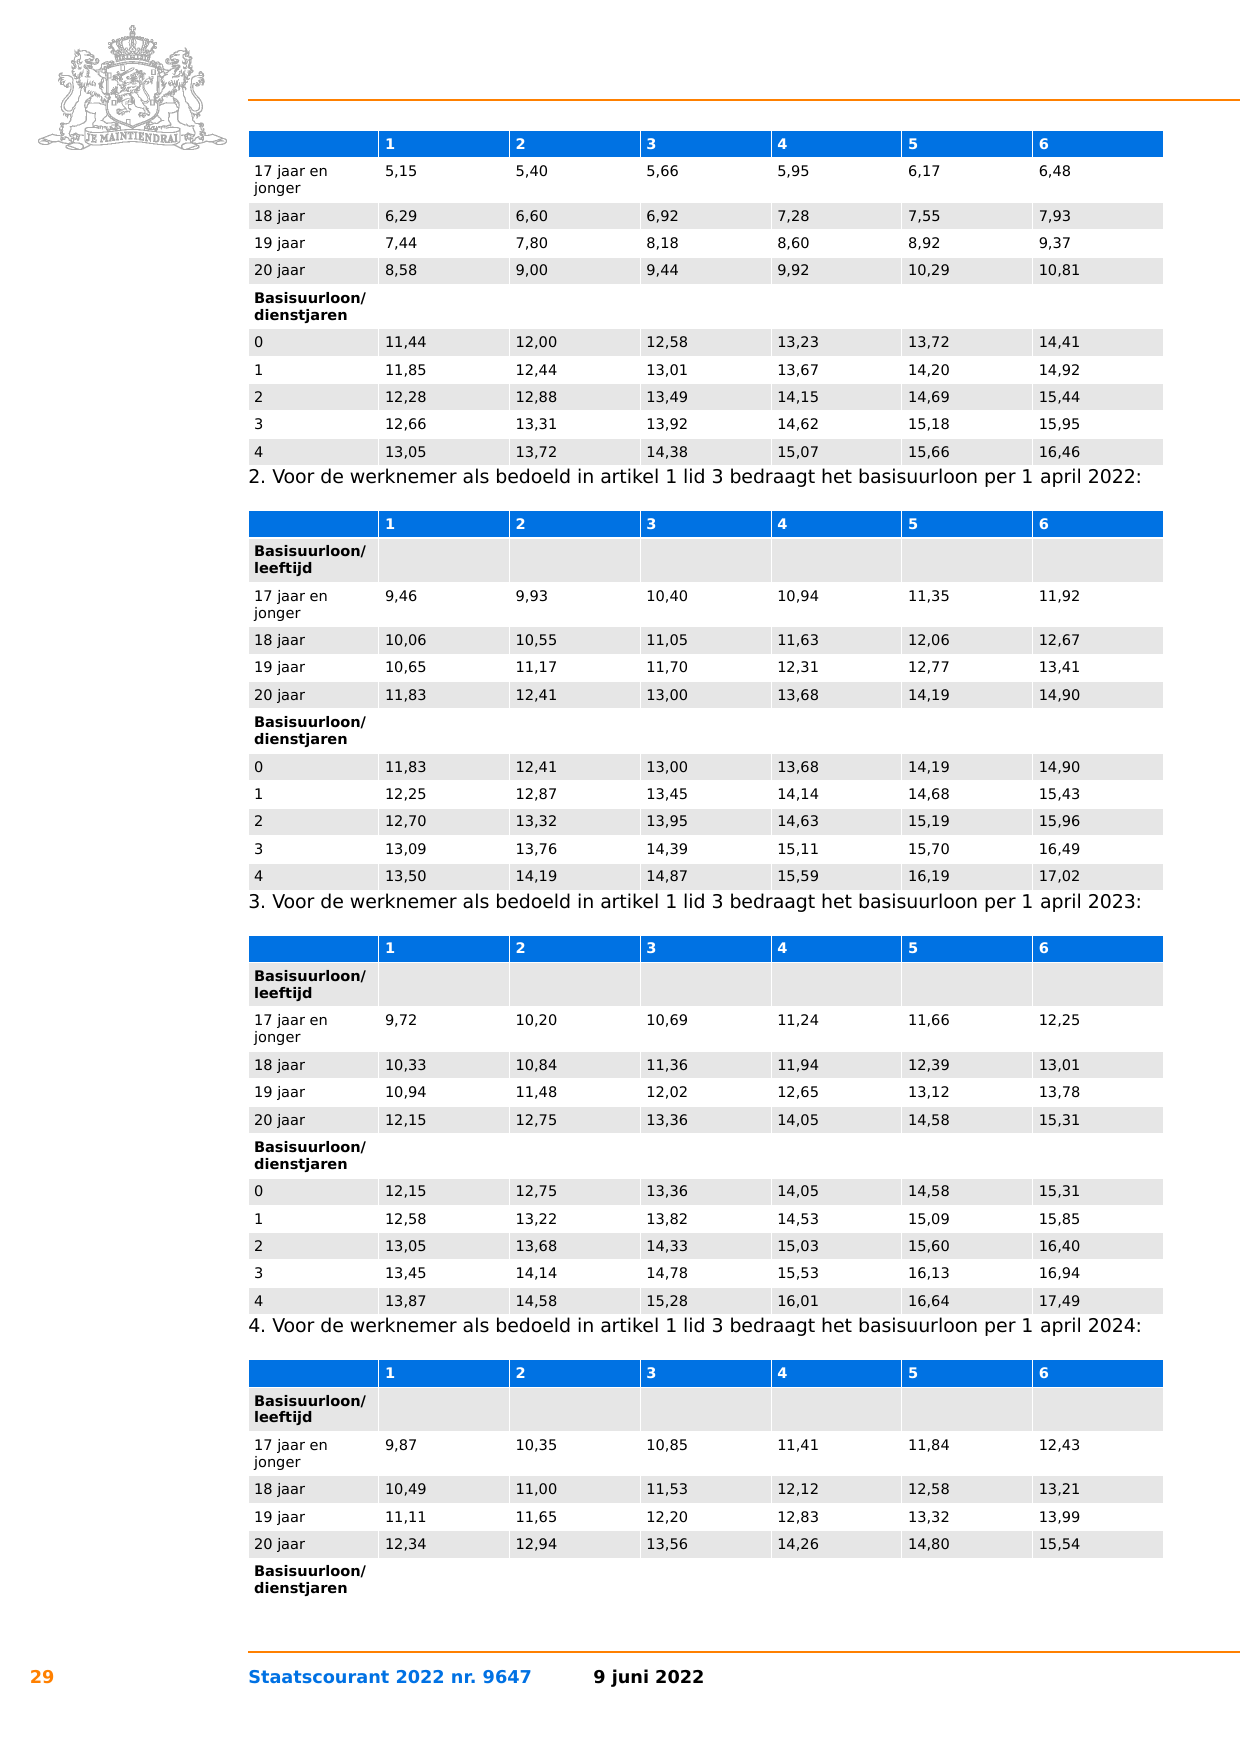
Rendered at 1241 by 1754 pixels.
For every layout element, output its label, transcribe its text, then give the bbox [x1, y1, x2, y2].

table_cell 18 jaar [249, 627, 378, 654]
table_cell [1033, 285, 1163, 328]
table_cell 13,82 [641, 1206, 771, 1232]
table_cell [379, 1134, 509, 1177]
table_cell [510, 710, 640, 753]
table_cell [772, 285, 901, 328]
table_cell [1033, 539, 1163, 582]
table_header 6 [1033, 936, 1163, 962]
table_cell 11,00 [510, 1476, 640, 1503]
text 3. Voor de werknemer als bedoeld in artikel 1 lid 3 bedraagt het basisuurloon per 1 april 2023: [248, 891, 1163, 913]
table_cell 10,94 [772, 583, 901, 626]
table_cell 16,94 [1033, 1261, 1163, 1287]
table_cell 5,15 [379, 158, 509, 202]
table_cell 12,66 [379, 411, 509, 438]
table_header [249, 511, 378, 537]
table_cell 12,39 [902, 1052, 1032, 1078]
table_cell 14,69 [902, 384, 1032, 410]
table_header [249, 131, 378, 157]
table_cell [510, 285, 640, 328]
table_cell [902, 285, 1032, 328]
table_cell 15,31 [1033, 1107, 1163, 1133]
table_cell 13,56 [641, 1531, 771, 1558]
table_cell 16,01 [772, 1288, 901, 1314]
table_cell [510, 963, 640, 1006]
table_cell [510, 1559, 640, 1602]
table_cell 13,45 [379, 1261, 509, 1287]
table_cell 14,63 [772, 809, 901, 835]
table_cell 7,44 [379, 230, 509, 256]
table_cell 2 [249, 809, 378, 835]
table_header 4 [772, 511, 901, 537]
table_cell 12,43 [1033, 1432, 1163, 1475]
table_cell 12,02 [641, 1079, 771, 1106]
table_cell 9,92 [772, 258, 901, 284]
table_cell 15,95 [1033, 411, 1163, 438]
table_cell 8,92 [902, 230, 1032, 256]
table_cell 15,70 [902, 836, 1032, 862]
table_cell 12,20 [641, 1504, 771, 1530]
table_cell 13,23 [772, 329, 901, 356]
table_header 6 [1033, 1360, 1163, 1387]
table_cell 11,44 [379, 329, 509, 356]
table_cell 15,11 [772, 836, 901, 862]
table_cell 20 jaar [249, 1107, 378, 1133]
table_cell 17 jaar en jonger [249, 583, 378, 626]
table_cell 11,85 [379, 357, 509, 383]
table_cell 13,78 [1033, 1079, 1163, 1106]
table_cell 4 [249, 864, 378, 890]
text 2. Voor de werknemer als bedoeld in artikel 1 lid 3 bedraagt het basisuurloon per 1 april 2022: [248, 466, 1163, 488]
table_cell 10,29 [902, 258, 1032, 284]
table_cell [772, 963, 901, 1006]
table_cell [379, 963, 509, 1006]
table_header 3 [641, 1360, 771, 1387]
table_cell 14,19 [902, 754, 1032, 780]
table_cell 13,12 [902, 1079, 1032, 1106]
table_cell 19 jaar [249, 230, 378, 256]
table_cell 20 jaar [249, 682, 378, 708]
table_header 5 [902, 1360, 1032, 1387]
table_cell Basisuurloon/leeftijd [249, 539, 378, 582]
table_cell [902, 1388, 1032, 1431]
table_cell 13,05 [379, 1233, 509, 1259]
table_cell 13,68 [772, 754, 901, 780]
table_cell 12,41 [510, 682, 640, 708]
table_cell [641, 1388, 771, 1431]
table_cell 14,05 [772, 1179, 901, 1205]
table_cell 12,12 [772, 1476, 901, 1503]
table_cell 18 jaar [249, 203, 378, 229]
table_cell 17,02 [1033, 864, 1163, 890]
table_cell 14,87 [641, 864, 771, 890]
table_cell 19 jaar [249, 1504, 378, 1530]
table_header 6 [1033, 131, 1163, 157]
table_cell [379, 285, 509, 328]
table_header 2 [510, 511, 640, 537]
table_cell [772, 1388, 901, 1431]
table_cell 19 jaar [249, 1079, 378, 1106]
table_cell 12,15 [379, 1107, 509, 1133]
table_cell 12,25 [1033, 1008, 1163, 1051]
table_cell [1033, 710, 1163, 753]
table_cell 17,49 [1033, 1288, 1163, 1314]
table_cell 9,37 [1033, 230, 1163, 256]
table_cell 12,58 [902, 1476, 1032, 1503]
table_cell [1033, 1134, 1163, 1177]
table_cell [902, 963, 1032, 1006]
table_cell 10,20 [510, 1008, 640, 1051]
table_cell 11,83 [379, 754, 509, 780]
table_cell 14,15 [772, 384, 901, 410]
table_cell [641, 1134, 771, 1177]
table_cell [772, 1134, 901, 1177]
table_header 1 [379, 511, 509, 537]
table_cell 9,87 [379, 1432, 509, 1475]
table_header 5 [902, 131, 1032, 157]
table_cell [379, 710, 509, 753]
table_header 4 [772, 936, 901, 962]
picture [38, 25, 227, 150]
table_cell Basisuurloon/dienstjaren [249, 710, 378, 753]
table_cell [510, 539, 640, 582]
table_cell 11,63 [772, 627, 901, 654]
table_cell 10,94 [379, 1079, 509, 1106]
table_header [249, 1360, 378, 1387]
table_cell 12,65 [772, 1079, 901, 1106]
table_cell 7,28 [772, 203, 901, 229]
table_cell 15,96 [1033, 809, 1163, 835]
table_header 5 [902, 511, 1032, 537]
table_cell 13,87 [379, 1288, 509, 1314]
table_cell 9,93 [510, 583, 640, 626]
table_cell 13,36 [641, 1107, 771, 1133]
table_cell 13,21 [1033, 1476, 1163, 1503]
table_cell 11,84 [902, 1432, 1032, 1475]
table_cell 10,33 [379, 1052, 509, 1078]
table_cell 11,53 [641, 1476, 771, 1503]
table_cell 6,48 [1033, 158, 1163, 202]
table_header 6 [1033, 511, 1163, 537]
table_cell [641, 1559, 771, 1602]
table_cell 15,09 [902, 1206, 1032, 1232]
table_cell 13,00 [641, 682, 771, 708]
table_cell 14,62 [772, 411, 901, 438]
table_cell 12,41 [510, 754, 640, 780]
table_cell 12,75 [510, 1107, 640, 1133]
table_cell 14,39 [641, 836, 771, 862]
table_cell 10,40 [641, 583, 771, 626]
table_cell 10,06 [379, 627, 509, 654]
table_cell 13,22 [510, 1206, 640, 1232]
table_cell [641, 710, 771, 753]
table_cell 13,01 [1033, 1052, 1163, 1078]
table_cell 12,31 [772, 655, 901, 681]
table_cell [772, 710, 901, 753]
table_cell 15,07 [772, 439, 901, 465]
table_cell [641, 963, 771, 1006]
table_cell 12,44 [510, 357, 640, 383]
table_cell 12,58 [641, 329, 771, 356]
table_cell 1 [249, 357, 378, 383]
table_cell 11,35 [902, 583, 1032, 626]
table_cell 10,35 [510, 1432, 640, 1475]
table_cell 7,55 [902, 203, 1032, 229]
table_cell 15,18 [902, 411, 1032, 438]
table_cell 4 [249, 439, 378, 465]
table_cell 15,54 [1033, 1531, 1163, 1558]
table_cell 8,18 [641, 230, 771, 256]
table_cell 6,92 [641, 203, 771, 229]
table_cell 14,33 [641, 1233, 771, 1259]
table_cell 13,68 [772, 682, 901, 708]
table_cell 13,92 [641, 411, 771, 438]
table_cell 13,09 [379, 836, 509, 862]
table_cell 11,48 [510, 1079, 640, 1106]
table_cell Basisuurloon/dienstjaren [249, 1134, 378, 1177]
table_cell 13,00 [641, 754, 771, 780]
table_cell [902, 710, 1032, 753]
table_cell [641, 285, 771, 328]
table_cell 2 [249, 1233, 378, 1259]
table_cell 14,53 [772, 1206, 901, 1232]
table_cell 2 [249, 384, 378, 410]
table_header 5 [902, 936, 1032, 962]
table_cell 14,58 [902, 1179, 1032, 1205]
table_cell 12,75 [510, 1179, 640, 1205]
table_cell 12,70 [379, 809, 509, 835]
table_cell 12,34 [379, 1531, 509, 1558]
table_cell [1033, 963, 1163, 1006]
table_cell 4 [249, 1288, 378, 1314]
table_cell 14,19 [510, 864, 640, 890]
table_cell 12,67 [1033, 627, 1163, 654]
table_cell [379, 1388, 509, 1431]
table_cell 9,00 [510, 258, 640, 284]
table_cell 20 jaar [249, 258, 378, 284]
table_cell 13,31 [510, 411, 640, 438]
table_cell 12,77 [902, 655, 1032, 681]
table_cell 12,83 [772, 1504, 901, 1530]
table_header 2 [510, 1360, 640, 1387]
table_cell 11,92 [1033, 583, 1163, 626]
table_header 1 [379, 131, 509, 157]
table_cell 12,94 [510, 1531, 640, 1558]
table_cell 15,28 [641, 1288, 771, 1314]
table_cell 14,80 [902, 1531, 1032, 1558]
table_cell 11,83 [379, 682, 509, 708]
table_cell 15,44 [1033, 384, 1163, 410]
table_cell [772, 539, 901, 582]
table_cell Basisuurloon/leeftijd [249, 1388, 378, 1431]
table_cell 0 [249, 754, 378, 780]
table_cell 14,78 [641, 1261, 771, 1287]
table_cell 10,85 [641, 1432, 771, 1475]
table_cell 15,19 [902, 809, 1032, 835]
table_header 1 [379, 1360, 509, 1387]
table_cell 17 jaar en jonger [249, 158, 378, 202]
table_cell Basisuurloon/leeftijd [249, 963, 378, 1006]
table_cell 12,88 [510, 384, 640, 410]
table_cell 14,68 [902, 781, 1032, 808]
table_header 2 [510, 936, 640, 962]
table_cell 11,36 [641, 1052, 771, 1078]
table_cell 18 jaar [249, 1052, 378, 1078]
table_cell 13,72 [510, 439, 640, 465]
table_header [249, 936, 378, 962]
table_cell 17 jaar en jonger [249, 1008, 378, 1051]
table_cell 6,17 [902, 158, 1032, 202]
table_cell 14,26 [772, 1531, 901, 1558]
table_cell 12,87 [510, 781, 640, 808]
table_cell 15,59 [772, 864, 901, 890]
table_cell 13,99 [1033, 1504, 1163, 1530]
table_cell 13,76 [510, 836, 640, 862]
table_cell [772, 1559, 901, 1602]
table_cell [902, 1559, 1032, 1602]
table_cell 13,01 [641, 357, 771, 383]
table_cell [379, 1559, 509, 1602]
table_cell [902, 539, 1032, 582]
table_cell 14,14 [772, 781, 901, 808]
table_cell [510, 1388, 640, 1431]
table_cell 11,70 [641, 655, 771, 681]
table_cell 5,95 [772, 158, 901, 202]
table_cell 14,41 [1033, 329, 1163, 356]
table_cell 13,05 [379, 439, 509, 465]
table_cell 0 [249, 329, 378, 356]
table_cell 14,14 [510, 1261, 640, 1287]
table_header 3 [641, 936, 771, 962]
table_cell 6,29 [379, 203, 509, 229]
table_cell 12,28 [379, 384, 509, 410]
table_cell 5,40 [510, 158, 640, 202]
table_cell 15,85 [1033, 1206, 1163, 1232]
table_cell 0 [249, 1179, 378, 1205]
table_cell 14,92 [1033, 357, 1163, 383]
table_cell 14,58 [510, 1288, 640, 1314]
table_cell 1 [249, 1206, 378, 1232]
table_cell 16,40 [1033, 1233, 1163, 1259]
table_cell 14,38 [641, 439, 771, 465]
table_cell 13,95 [641, 809, 771, 835]
table_header 2 [510, 131, 640, 157]
table_cell 12,15 [379, 1179, 509, 1205]
table_cell 16,46 [1033, 439, 1163, 465]
table_cell 10,55 [510, 627, 640, 654]
table_cell 8,60 [772, 230, 901, 256]
table_cell 10,65 [379, 655, 509, 681]
table_cell 13,67 [772, 357, 901, 383]
table_cell [1033, 1388, 1163, 1431]
table_cell [902, 1134, 1032, 1177]
table_cell 10,69 [641, 1008, 771, 1051]
table_cell 10,81 [1033, 258, 1163, 284]
table_cell 9,46 [379, 583, 509, 626]
table_cell 13,49 [641, 384, 771, 410]
table_cell 15,60 [902, 1233, 1032, 1259]
table_cell [379, 539, 509, 582]
table_cell 10,84 [510, 1052, 640, 1078]
table_cell 13,68 [510, 1233, 640, 1259]
table_cell 15,53 [772, 1261, 901, 1287]
table_cell 18 jaar [249, 1476, 378, 1503]
table_cell [1033, 1559, 1163, 1602]
table_cell 20 jaar [249, 1531, 378, 1558]
table_cell 12,25 [379, 781, 509, 808]
table_cell 9,72 [379, 1008, 509, 1051]
table_cell 10,49 [379, 1476, 509, 1503]
table_cell 11,11 [379, 1504, 509, 1530]
table_cell 1 [249, 781, 378, 808]
table_cell 14,20 [902, 357, 1032, 383]
table_cell 11,94 [772, 1052, 901, 1078]
table_cell 15,31 [1033, 1179, 1163, 1205]
table_cell Basisuurloon/dienstjaren [249, 1559, 378, 1602]
table_cell 15,03 [772, 1233, 901, 1259]
table_cell [510, 1134, 640, 1177]
table_cell 8,58 [379, 258, 509, 284]
table_cell 15,66 [902, 439, 1032, 465]
table_cell 13,45 [641, 781, 771, 808]
text 4. Voor de werknemer als bedoeld in artikel 1 lid 3 bedraagt het basisuurloon per 1 april 2024: [248, 1315, 1163, 1337]
table_cell 11,17 [510, 655, 640, 681]
table_cell 19 jaar [249, 655, 378, 681]
table_cell 13,72 [902, 329, 1032, 356]
table_cell 12,00 [510, 329, 640, 356]
table_cell 14,58 [902, 1107, 1032, 1133]
table_cell 13,50 [379, 864, 509, 890]
table_cell 11,24 [772, 1008, 901, 1051]
table_cell 7,80 [510, 230, 640, 256]
table_cell 12,58 [379, 1206, 509, 1232]
table_cell 17 jaar en jonger [249, 1432, 378, 1475]
table_cell 11,41 [772, 1432, 901, 1475]
table_cell 13,32 [902, 1504, 1032, 1530]
table_cell 3 [249, 836, 378, 862]
table_header 4 [772, 1360, 901, 1387]
table_cell 16,49 [1033, 836, 1163, 862]
table_cell 9,44 [641, 258, 771, 284]
table_cell 16,64 [902, 1288, 1032, 1314]
table_cell 3 [249, 1261, 378, 1287]
table_cell 15,43 [1033, 781, 1163, 808]
table_cell 6,60 [510, 203, 640, 229]
table_cell 7,93 [1033, 203, 1163, 229]
table_cell [641, 539, 771, 582]
table_cell 12,06 [902, 627, 1032, 654]
table_header 3 [641, 131, 771, 157]
table_cell 14,90 [1033, 754, 1163, 780]
table_cell 16,13 [902, 1261, 1032, 1287]
table_cell 3 [249, 411, 378, 438]
table_cell 5,66 [641, 158, 771, 202]
table_cell 13,36 [641, 1179, 771, 1205]
table_cell Basisuurloon/dienstjaren [249, 285, 378, 328]
table_cell 14,19 [902, 682, 1032, 708]
table_cell 11,66 [902, 1008, 1032, 1051]
table_cell 11,05 [641, 627, 771, 654]
table_cell 16,19 [902, 864, 1032, 890]
table_header 1 [379, 936, 509, 962]
table_cell 13,41 [1033, 655, 1163, 681]
table_header 3 [641, 511, 771, 537]
table_cell 14,05 [772, 1107, 901, 1133]
table_cell 14,90 [1033, 682, 1163, 708]
table_cell 11,65 [510, 1504, 640, 1530]
table_cell 13,32 [510, 809, 640, 835]
table_header 4 [772, 131, 901, 157]
